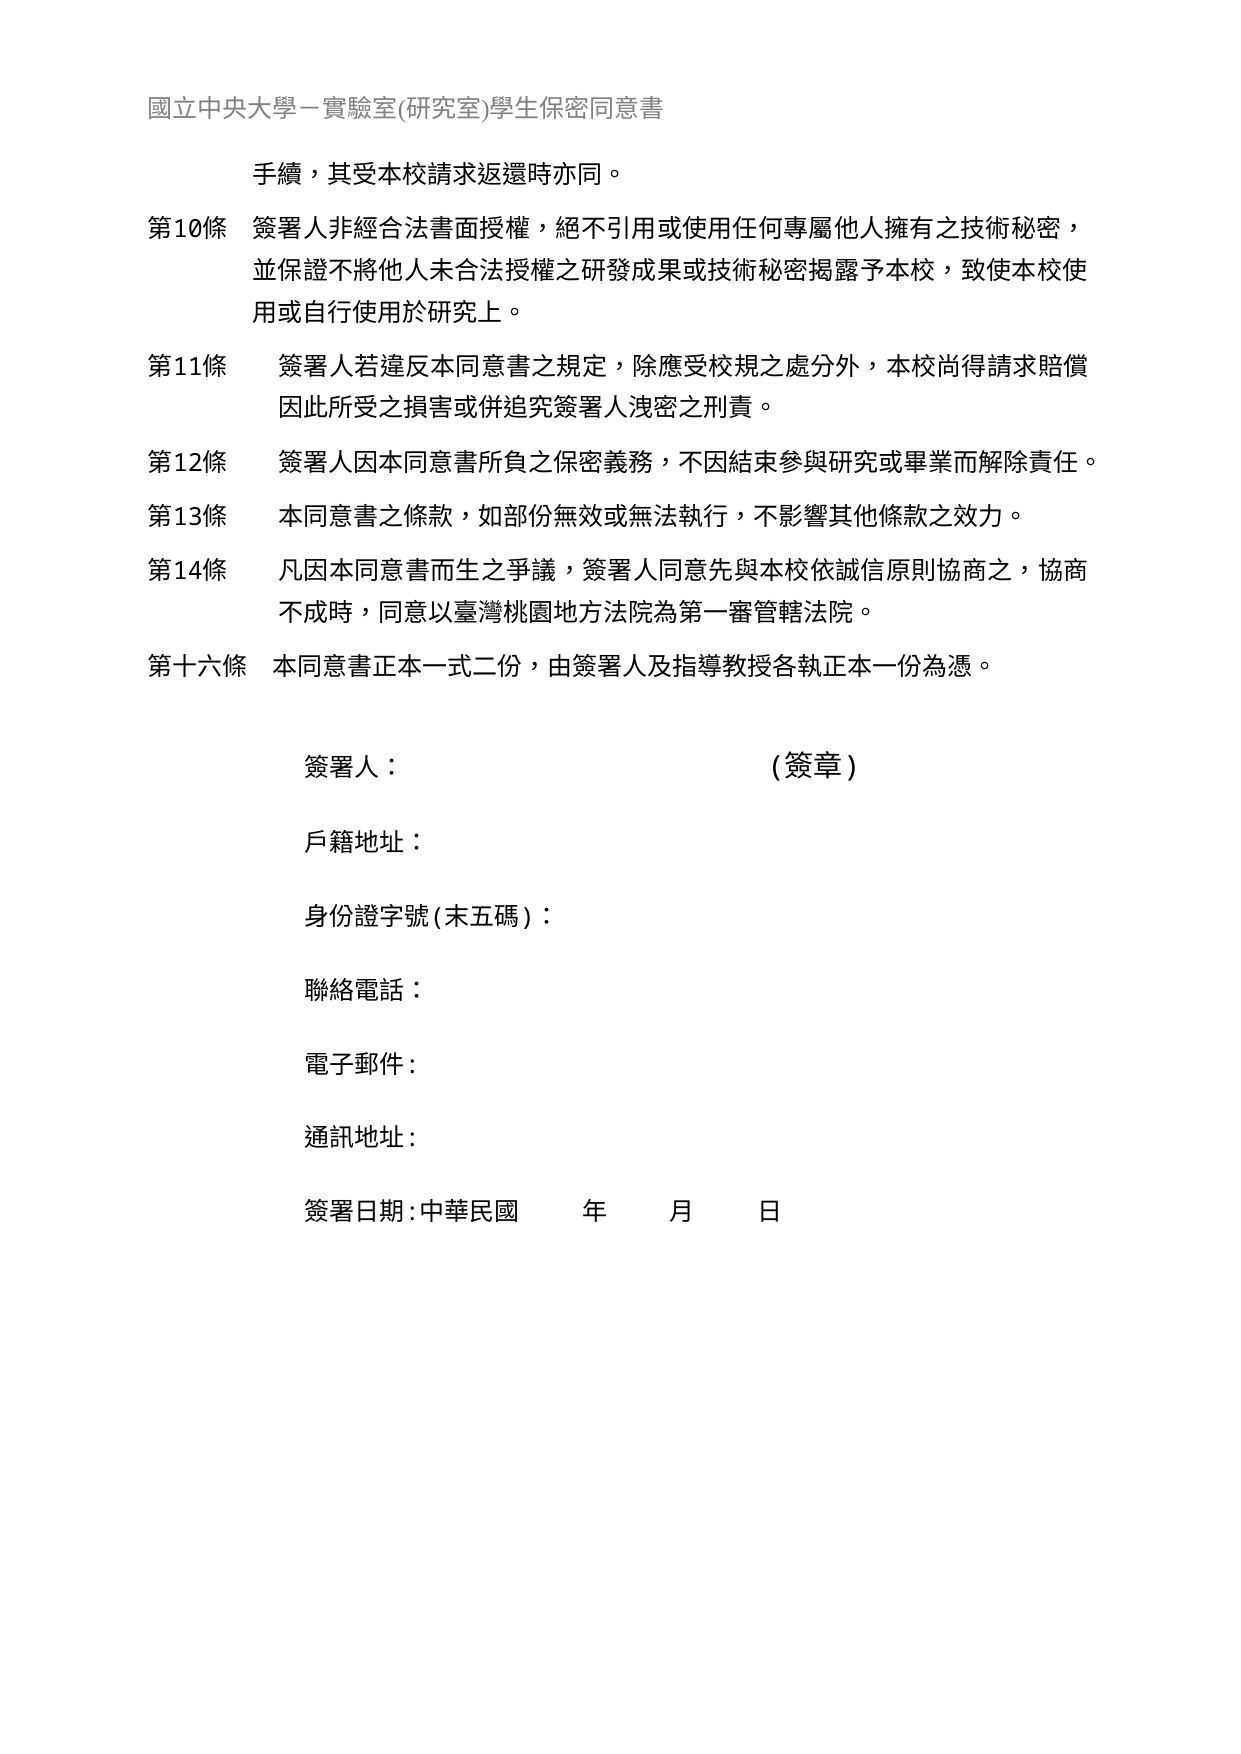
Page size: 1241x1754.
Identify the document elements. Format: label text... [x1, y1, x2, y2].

text 簽署日期:中華民國 年 月 日 [304, 1192, 1089, 1228]
list 本同意書之條款，如部份無效或無法執行，不影響其他條款之效力。 [148, 491, 1089, 532]
list 簽署人若違反本同意書之規定，除應受校規之處分外，本校尚得請求賠償因此所受之損害或併追究簽署人洩密之刑責。 [148, 341, 1089, 424]
text 第十六條 本同意書正本一式二份，由簽署人及指導教授各執正本一份為憑。 [148, 641, 1089, 682]
text 電子郵件: [304, 1044, 1089, 1080]
text 戶籍地址： [304, 823, 1089, 859]
list 簽署人因本同意書所負之保密義務，不因結束參與研究或畢業而解除責任。 [148, 437, 1089, 478]
text 通訊地址: [304, 1118, 1089, 1154]
list 凡因本同意書而生之爭議，簽署人同意先與本校依誠信原則協商之，協商不成時，同意以臺灣桃園地方法院為第一審管轄法院。 [148, 545, 1089, 628]
text 身份證字號(末五碼)： [304, 897, 1089, 933]
text 聯絡電話： [304, 970, 1089, 1007]
list 手續，其受本校請求返還時亦同。 [148, 149, 1089, 191]
list 簽署人非經合法書面授權，絕不引用或使用任何專屬他人擁有之技術秘密，並保證不將他人未合法授權之研發成果或技術秘密揭露予本校，致使本校使用或自行使用於研究上。 [148, 203, 1089, 328]
text 簽署人： (簽章) [304, 743, 1089, 785]
